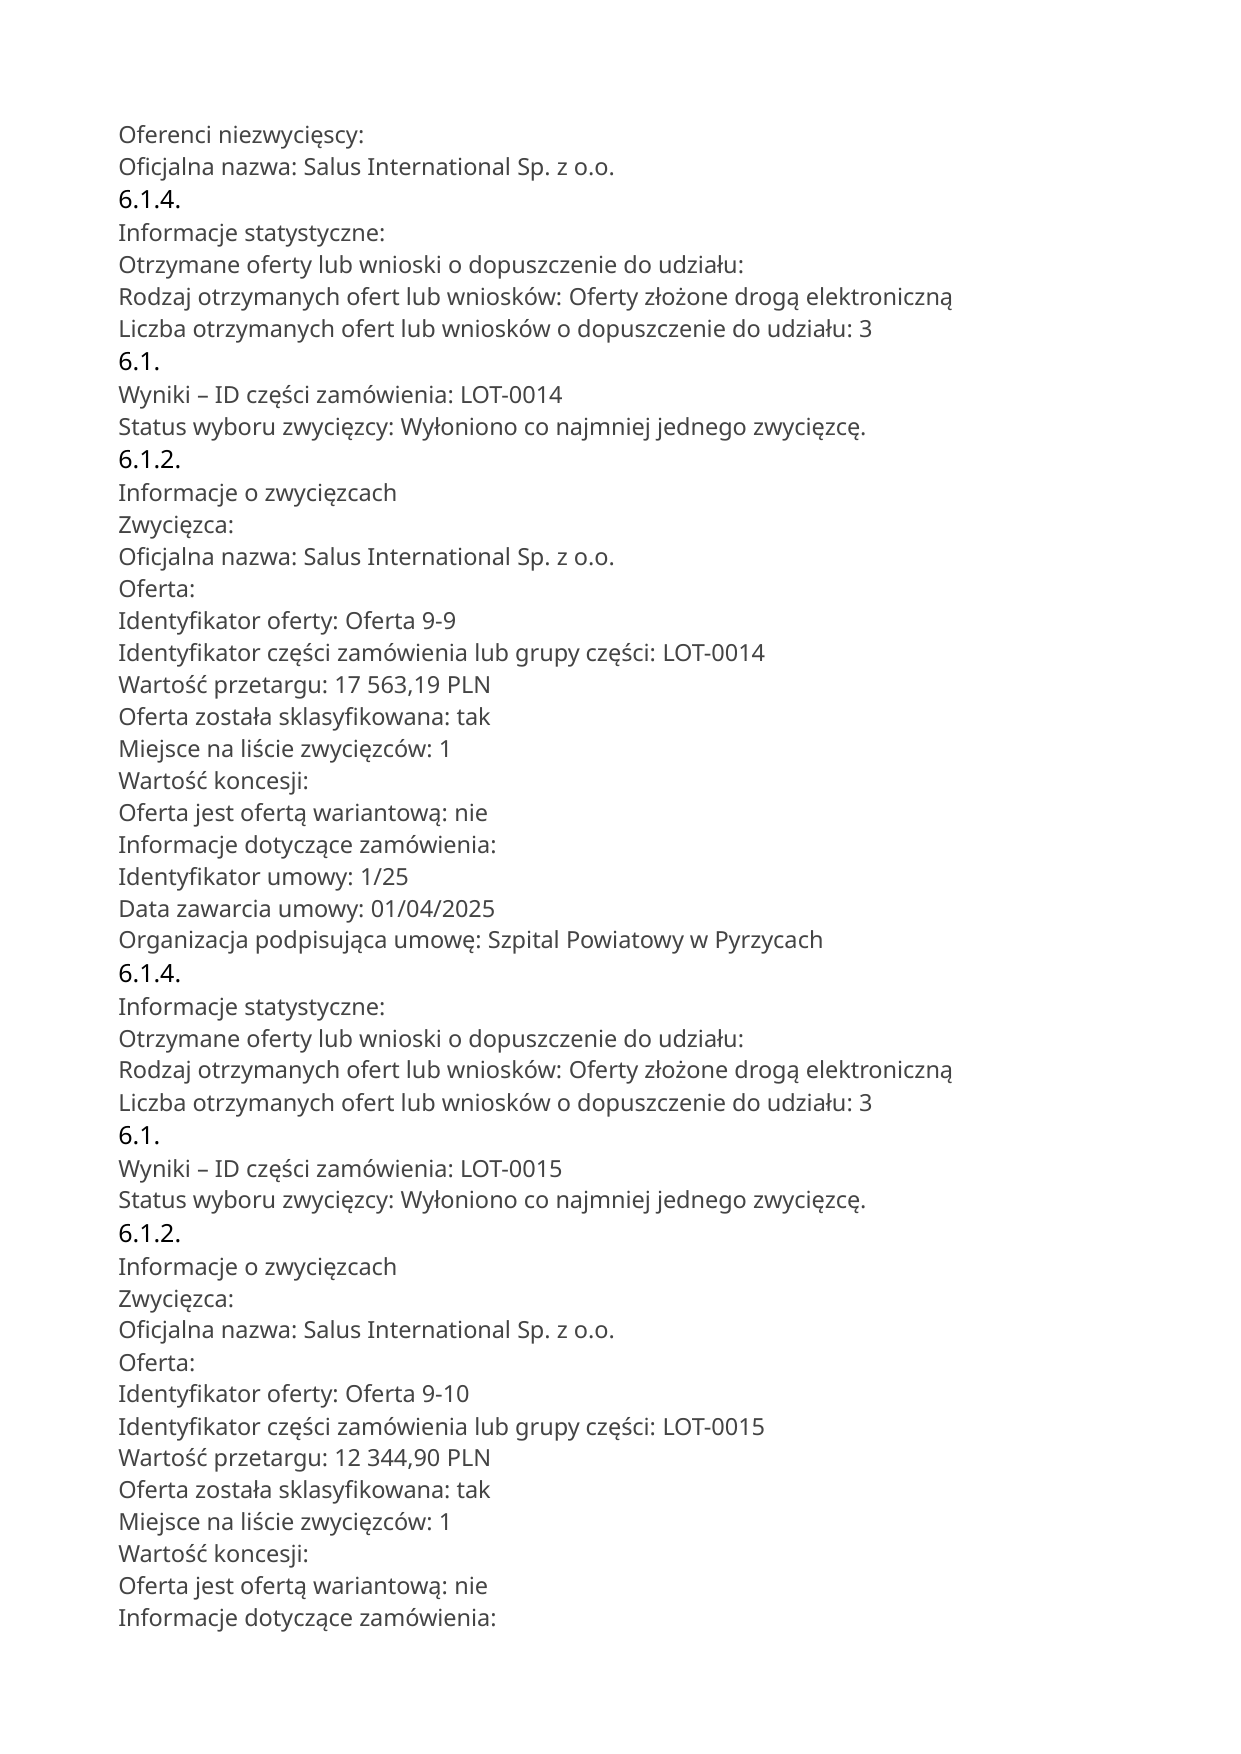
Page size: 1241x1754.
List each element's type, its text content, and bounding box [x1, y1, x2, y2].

text Zwycięzca: [118, 508, 1122, 540]
text 6.1. [118, 344, 1122, 378]
text Organizacja podpisująca umowę: Szpital Powiatowy w Pyrzycach [118, 924, 1122, 956]
text Rodzaj otrzymanych ofert lub wniosków: Oferty złożone drogą elektroniczną [118, 1054, 1122, 1086]
text Informacje dotyczące zamówienia: [118, 828, 1122, 860]
text Wartość przetargu: 17 563,19 PLN [118, 668, 1122, 700]
text Wartość koncesji: [118, 1538, 1122, 1570]
text Oferenci niezwycięscy: [118, 118, 1122, 150]
text Otrzymane oferty lub wnioski o dopuszczenie do udziału: [118, 248, 1122, 280]
text Oferta jest ofertą wariantową: nie [118, 1570, 1122, 1602]
text Informacje o zwycięzcach [118, 1250, 1122, 1282]
text Otrzymane oferty lub wnioski o dopuszczenie do udziału: [118, 1022, 1122, 1054]
text Identyfikator części zamówienia lub grupy części: LOT-0014 [118, 636, 1122, 668]
text Wyniki – ID części zamówienia: LOT-0015 [118, 1152, 1122, 1184]
text Oficjalna nazwa: Salus International Sp. z o.o. [118, 540, 1122, 572]
text Identyfikator części zamówienia lub grupy części: LOT-0015 [118, 1410, 1122, 1442]
text Oferta: [118, 572, 1122, 604]
text Data zawarcia umowy: 01/04/2025 [118, 892, 1122, 924]
text Informacje statystyczne: [118, 216, 1122, 248]
text Liczba otrzymanych ofert lub wniosków o dopuszczenie do udziału: 3 [118, 312, 1122, 344]
text Wartość przetargu: 12 344,90 PLN [118, 1442, 1122, 1474]
text Identyfikator oferty: Oferta 9-9 [118, 604, 1122, 636]
text Oficjalna nazwa: Salus International Sp. z o.o. [118, 150, 1122, 182]
text Oferta jest ofertą wariantową: nie [118, 796, 1122, 828]
text Oferta: [118, 1346, 1122, 1378]
text Oferta została sklasyfikowana: tak [118, 700, 1122, 732]
text Rodzaj otrzymanych ofert lub wniosków: Oferty złożone drogą elektroniczną [118, 280, 1122, 312]
text Miejsce na liście zwycięzców: 1 [118, 732, 1122, 764]
text Oficjalna nazwa: Salus International Sp. z o.o. [118, 1314, 1122, 1346]
text Identyfikator oferty: Oferta 9-10 [118, 1378, 1122, 1410]
text Liczba otrzymanych ofert lub wniosków o dopuszczenie do udziału: 3 [118, 1086, 1122, 1118]
text Wyniki – ID części zamówienia: LOT-0014 [118, 378, 1122, 410]
text Informacje dotyczące zamówienia: [118, 1602, 1122, 1634]
text Wartość koncesji: [118, 764, 1122, 796]
text Oferta została sklasyfikowana: tak [118, 1474, 1122, 1506]
text Informacje statystyczne: [118, 990, 1122, 1022]
text Zwycięzca: [118, 1282, 1122, 1314]
text Status wyboru zwycięzcy: Wyłoniono co najmniej jednego zwycięzcę. [118, 1184, 1122, 1216]
text 6.1. [118, 1118, 1122, 1152]
text Informacje o zwycięzcach [118, 476, 1122, 508]
text Status wyboru zwycięzcy: Wyłoniono co najmniej jednego zwycięzcę. [118, 410, 1122, 442]
text Identyfikator umowy: 1/25 [118, 860, 1122, 892]
text 6.1.2. [118, 1216, 1122, 1250]
text Miejsce na liście zwycięzców: 1 [118, 1506, 1122, 1538]
text 6.1.4. [118, 956, 1122, 990]
text 6.1.2. [118, 442, 1122, 476]
text 6.1.4. [118, 182, 1122, 216]
